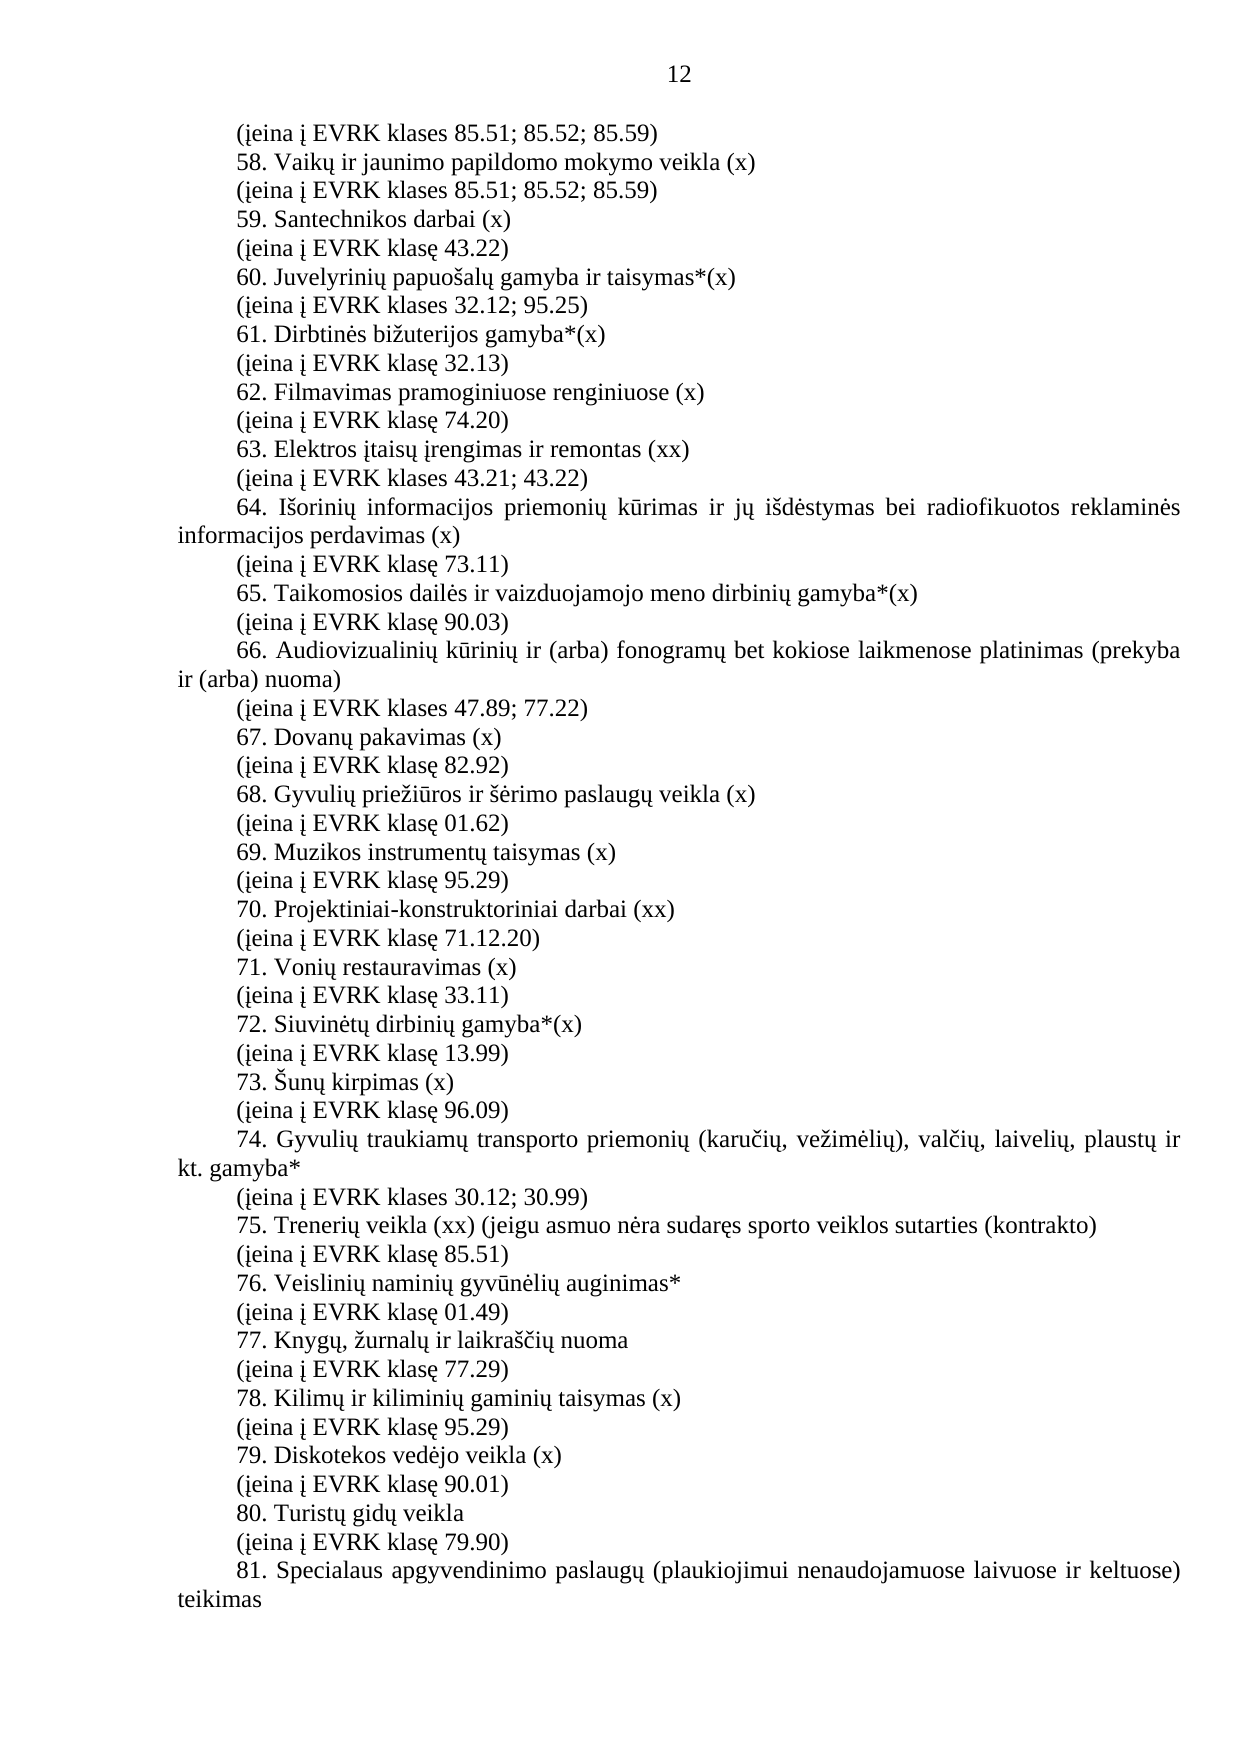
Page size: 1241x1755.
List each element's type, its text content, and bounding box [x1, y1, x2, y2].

text (įeina į EVRK klasę 79.90) [177, 1527, 1181, 1556]
text (įeina į EVRK klasę 01.49) [177, 1297, 1181, 1326]
text 75. Trenerių veikla (xx) (jeigu asmuo nėra sudaręs sporto veiklos sutarties (kontrakto) [177, 1211, 1181, 1239]
text 65. Taikomosios dailės ir vaizduojamojo meno dirbinių gamyba*(x) [177, 578, 1181, 607]
text 76. Veislinių naminių gyvūnėlių auginimas* [177, 1268, 1181, 1297]
text (įeina į EVRK klasę 77.29) [177, 1354, 1181, 1383]
text 70. Projektiniai-konstruktoriniai darbai (xx) [177, 894, 1181, 923]
text (įeina į EVRK klases 43.21; 43.22) [177, 463, 1181, 492]
text (įeina į EVRK klases 85.51; 85.52; 85.59) [177, 176, 1181, 204]
text 78. Kilimų ir kiliminių gaminių taisymas (x) [177, 1383, 1181, 1412]
text (įeina į EVRK klasę 74.20) [177, 406, 1181, 434]
text 71. Vonių restauravimas (x) [177, 952, 1181, 981]
text 61. Dirbtinės bižuterijos gamyba*(x) [177, 319, 1181, 348]
text (įeina į EVRK klases 30.12; 30.99) [177, 1182, 1181, 1211]
text (įeina į EVRK klases 47.89; 77.22) [177, 693, 1181, 722]
text (įeina į EVRK klasę 90.01) [177, 1469, 1181, 1498]
text 64. Išorinių informacijos priemonių kūrimas ir jų išdėstymas bei radiofikuotos reklaminės informacijos perdavimas (x) [177, 492, 1181, 549]
text (įeina į EVRK klasę 85.51) [177, 1239, 1181, 1268]
text 72. Siuvinėtų dirbinių gamyba*(x) [177, 1009, 1181, 1038]
text 67. Dovanų pakavimas (x) [177, 722, 1181, 751]
text 79. Diskotekos vedėjo veikla (x) [177, 1441, 1181, 1469]
text (įeina į EVRK klasę 95.29) [177, 1412, 1181, 1441]
text (įeina į EVRK klasę 32.13) [177, 348, 1181, 377]
text 62. Filmavimas pramoginiuose renginiuose (x) [177, 377, 1181, 406]
text 68. Gyvulių priežiūros ir šėrimo paslaugų veikla (x) [177, 779, 1181, 808]
text (įeina į EVRK klasę 71.12.20) [177, 923, 1181, 952]
text (įeina į EVRK klasę 82.92) [177, 751, 1181, 779]
text 74. Gyvulių traukiamų transporto priemonių (karučių, vežimėlių), valčių, laivelių, plaustų ir kt. gamyba* [177, 1124, 1181, 1182]
text (įeina į EVRK klasę 95.29) [177, 866, 1181, 894]
text (įeina į EVRK klases 32.12; 95.25) [177, 291, 1181, 319]
text (įeina į EVRK klasę 96.09) [177, 1096, 1181, 1124]
text (įeina į EVRK klasę 73.11) [177, 549, 1181, 578]
text 77. Knygų, žurnalų ir laikraščių nuoma [177, 1326, 1181, 1354]
text 59. Santechnikos darbai (x) [177, 204, 1181, 233]
text (įeina į EVRK klasę 90.03) [177, 607, 1181, 636]
text 80. Turistų gidų veikla [177, 1498, 1181, 1527]
text 58. Vaikų ir jaunimo papildomo mokymo veikla (x) [177, 147, 1181, 176]
text (įeina į EVRK klasę 33.11) [177, 981, 1181, 1009]
text 60. Juvelyrinių papuošalų gamyba ir taisymas*(x) [177, 262, 1181, 291]
text 63. Elektros įtaisų įrengimas ir remontas (xx) [177, 434, 1181, 463]
text 69. Muzikos instrumentų taisymas (x) [177, 837, 1181, 866]
text 73. Šunų kirpimas (x) [177, 1067, 1181, 1096]
text 81. Specialaus apgyvendinimo paslaugų (plaukiojimui nenaudojamuose laivuose ir keltuose) teikimas [177, 1556, 1181, 1613]
text (įeina į EVRK klases 85.51; 85.52; 85.59) [177, 118, 1181, 147]
text 66. Audiovizualinių kūrinių ir (arba) fonogramų bet kokiose laikmenose platinimas (prekyba ir (arba) nuoma) [177, 636, 1181, 693]
text (įeina į EVRK klasę 43.22) [177, 233, 1181, 262]
text (įeina į EVRK klasę 13.99) [177, 1038, 1181, 1067]
text (įeina į EVRK klasę 01.62) [177, 808, 1181, 837]
